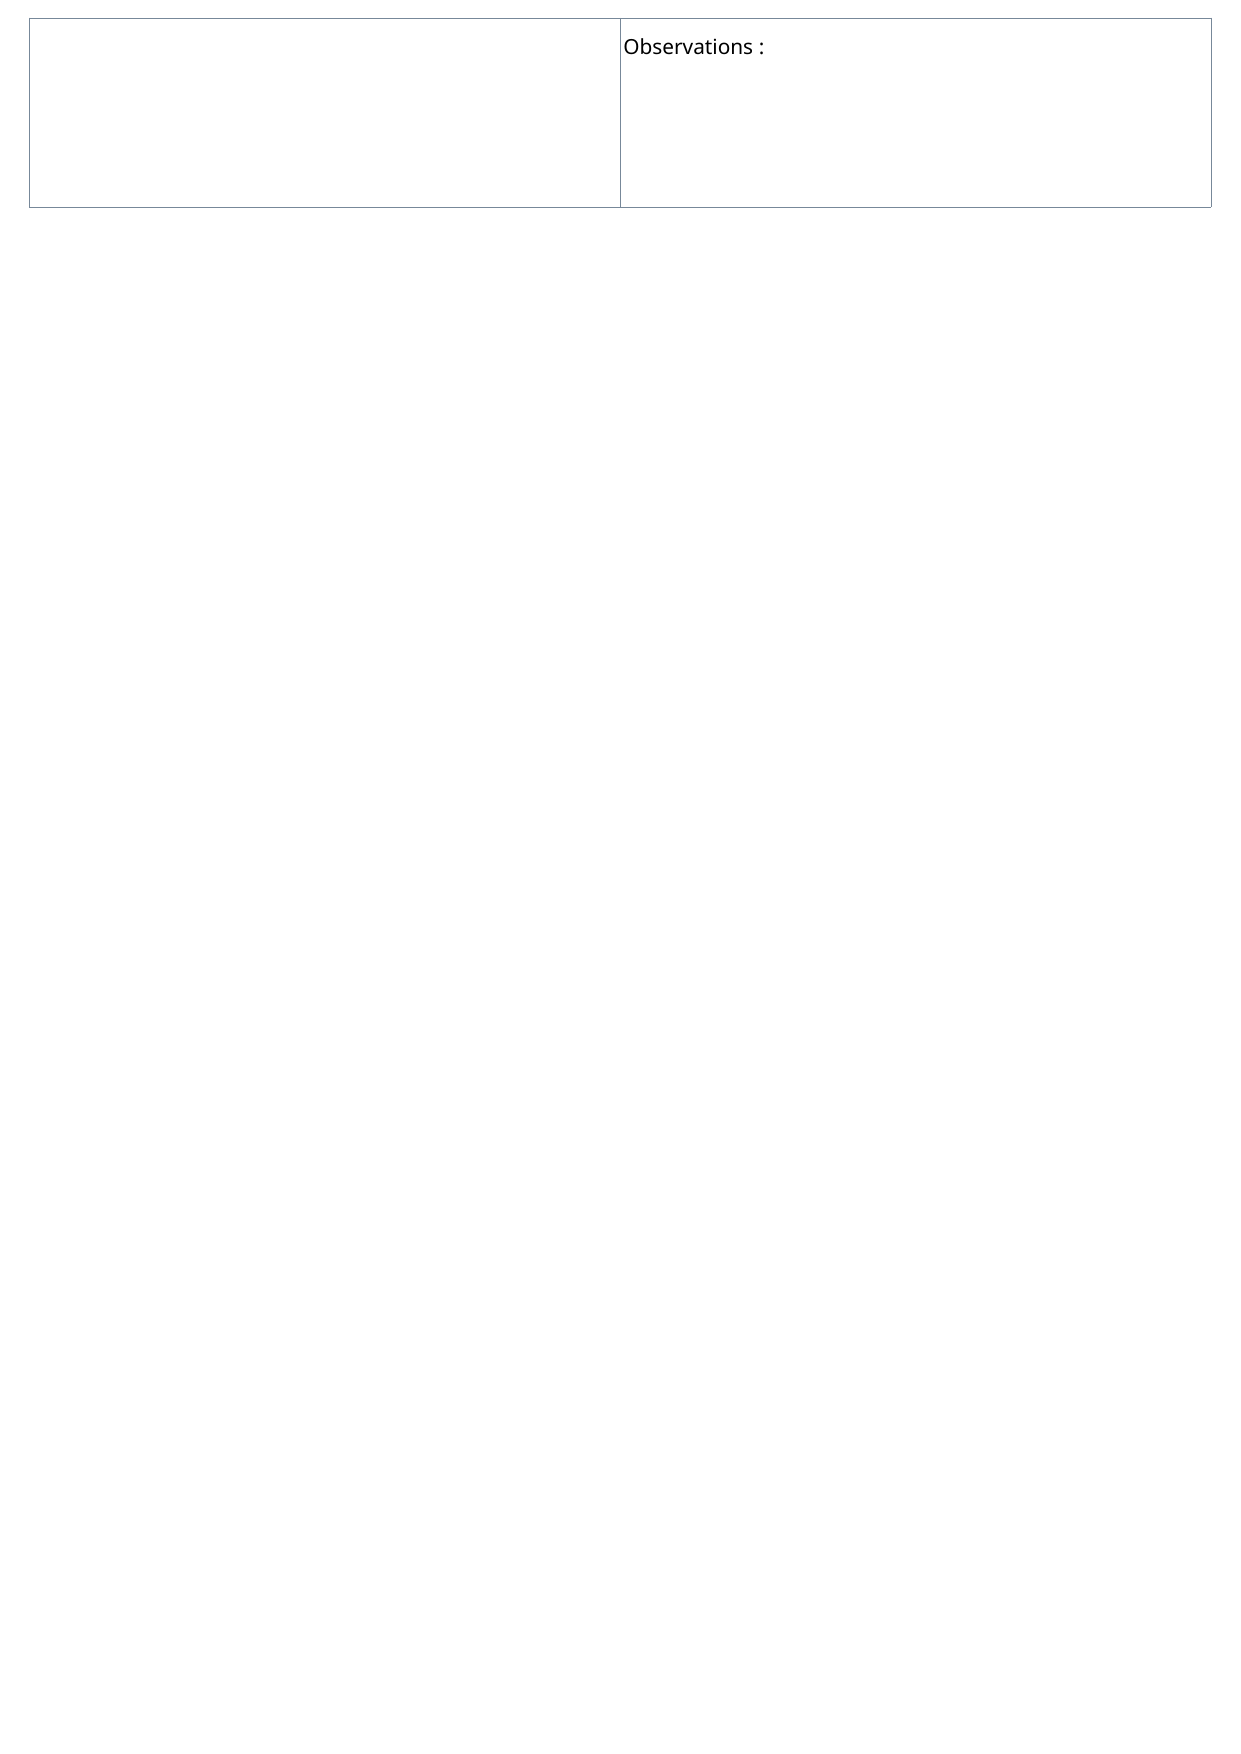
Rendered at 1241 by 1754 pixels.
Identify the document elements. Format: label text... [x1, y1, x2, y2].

table_cell Observations : [621, 19, 1211, 207]
table_cell [30, 19, 620, 207]
